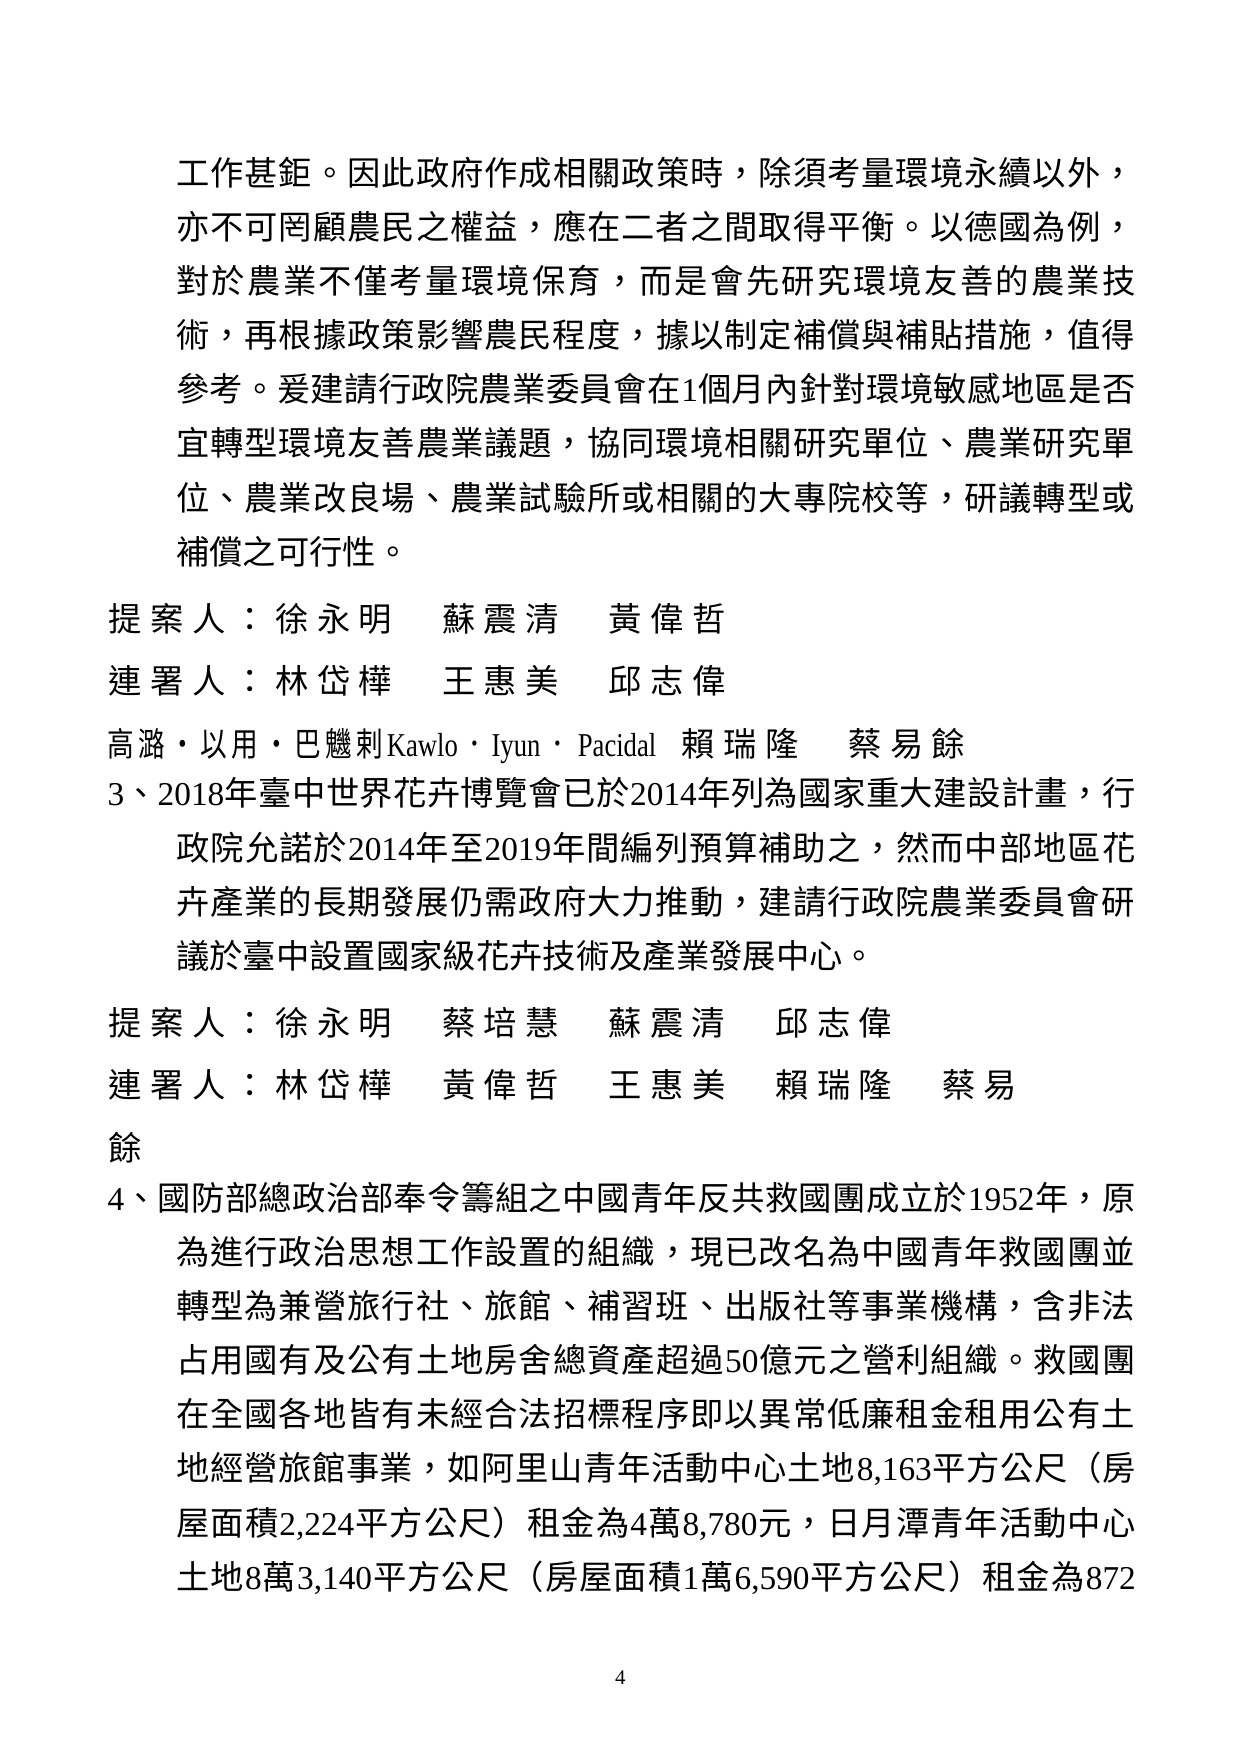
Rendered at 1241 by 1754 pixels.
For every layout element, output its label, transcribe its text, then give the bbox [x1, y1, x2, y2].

text 提案人：徐永明 蘇震清 黃偉哲 [104, 575, 1032, 637]
list 國防部總政治部奉令籌組之中國青年反共救國團成立於1952年，原為進行政治思想工作設置的組織，現已改名為中國青年救國團並轉型為兼營旅行社、旅館、補習班、出版社等事業機構，含非法占用國有及公有土地房舍總資產超過50億元之營利組織。救國團在全國各地皆有未經合法招標程序即以異常低廉租金租用公有土地經營旅館事業，如阿里山青年活動中心土地8,163平方公尺（房屋面積2,224平方公尺）租金為4萬8,780元，日月潭青年活動中心土地8萬3,140平方公尺（房屋面積1萬6,590平方公尺）租金為872 [107, 1167, 1136, 1600]
text 提案人：徐永明 蔡培慧 蘇震清 邱志偉 [104, 979, 1032, 1042]
list 工作甚鉅。因此政府作成相關政策時，除須考量環境永續以外，亦不可罔顧農民之權益，應在二者之間取得平衡。以德國為例，對於農業不僅考量環境保育，而是會先研究環境友善的農業技術，再根據政策影響農民程度，據以制定補償與補貼措施，值得參考。爰建請行政院農業委員會在1個月內針對環境敏感地區是否宜轉型環境友善農業議題，協同環境相關研究單位、農業研究單位、農業改良場、農業試驗所或相關的大專院校等，研議轉型或補償之可行性。 [107, 142, 1136, 575]
text 連署人：林岱樺 黃偉哲 王惠美 賴瑞隆 蔡易餘 [104, 1042, 1032, 1167]
list 2018年臺中世界花卉博覽會已於2014年列為國家重大建設計畫，行政院允諾於2014年至2019年間編列預算補助之，然而中部地區花卉產業的長期發展仍需政府大力推動，建請行政院農業委員會研議於臺中設置國家級花卉技術及產業發展中心。 [107, 762, 1136, 979]
text 連署人：林岱樺 王惠美 邱志偉 高潞‧以用‧巴魕剌Kawlo．Iyun．Pacidal 賴瑞隆 蔡易餘 [104, 637, 1032, 762]
